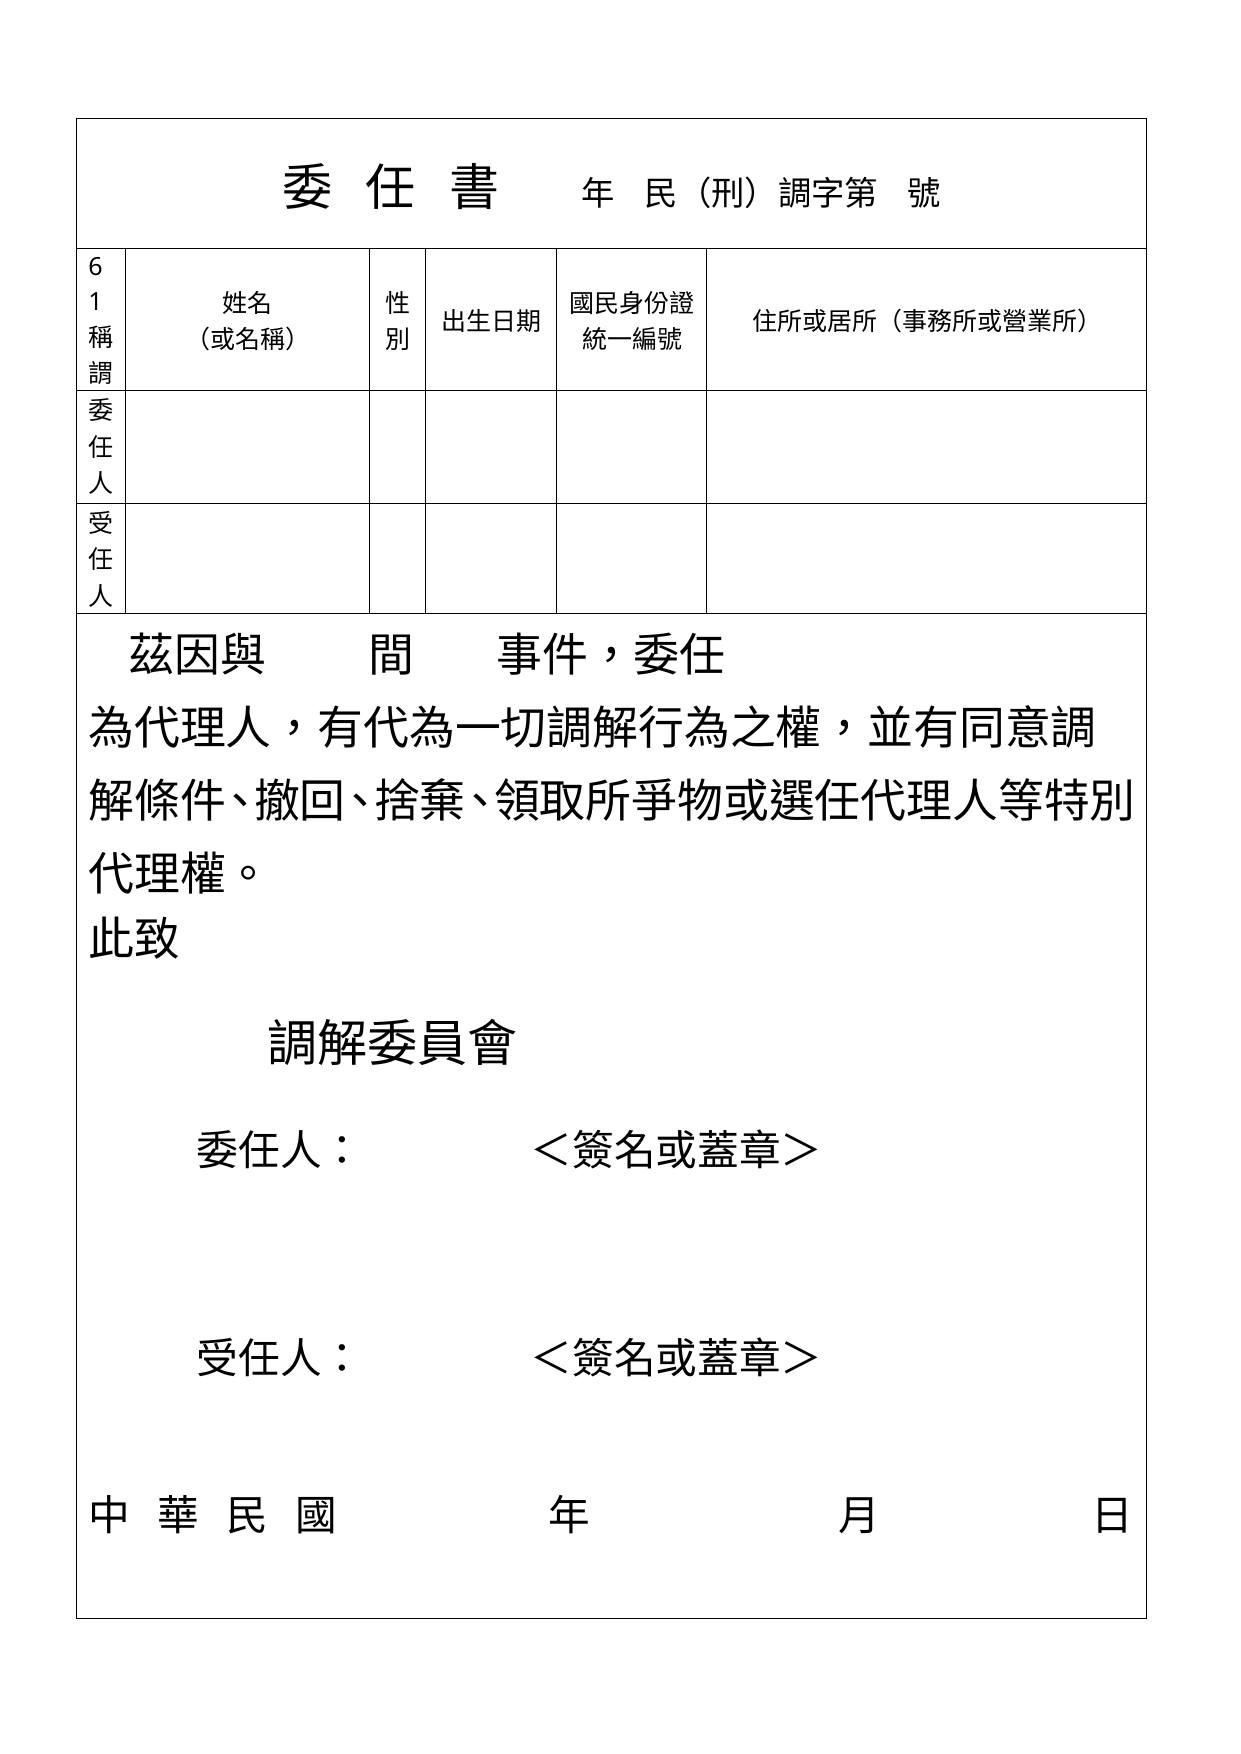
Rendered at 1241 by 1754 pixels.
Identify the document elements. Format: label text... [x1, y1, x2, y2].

table_cell 出生日期 [426, 249, 556, 390]
table_cell 姓名 （或名稱） [126, 249, 369, 390]
table_cell [126, 391, 369, 503]
table_cell [426, 391, 556, 503]
table_cell [126, 504, 369, 612]
table_cell [557, 504, 706, 612]
table_cell [370, 504, 425, 612]
table_cell 性別 [370, 249, 425, 390]
table_cell 受任人 [77, 504, 125, 612]
table_cell [426, 504, 556, 612]
table_cell [707, 391, 1146, 503]
table_cell 茲因與 間 事件，委任 為代理人，有代為一切調解行為之權，並有同意調解條件、撤回、捨棄、領取所爭物或選任代理人等特別代理權。 此致 調解委員會 委任人： ＜簽名或蓋章＞ 受任人： ＜簽名或蓋章＞ 中華民國 年 月 日 [77, 614, 1146, 1618]
table_header 委 任 書 年 民（刑）調字第 號 [77, 119, 1146, 248]
table_cell 國民身份證 統一編號 [557, 249, 706, 390]
table_cell 住所或居所（事務所或營業所） [707, 249, 1146, 390]
table_cell [370, 391, 425, 503]
table_cell 61稱謂 [77, 249, 125, 390]
table_cell 委任人 [77, 391, 125, 503]
table_cell [557, 391, 706, 503]
table_cell [707, 504, 1146, 612]
